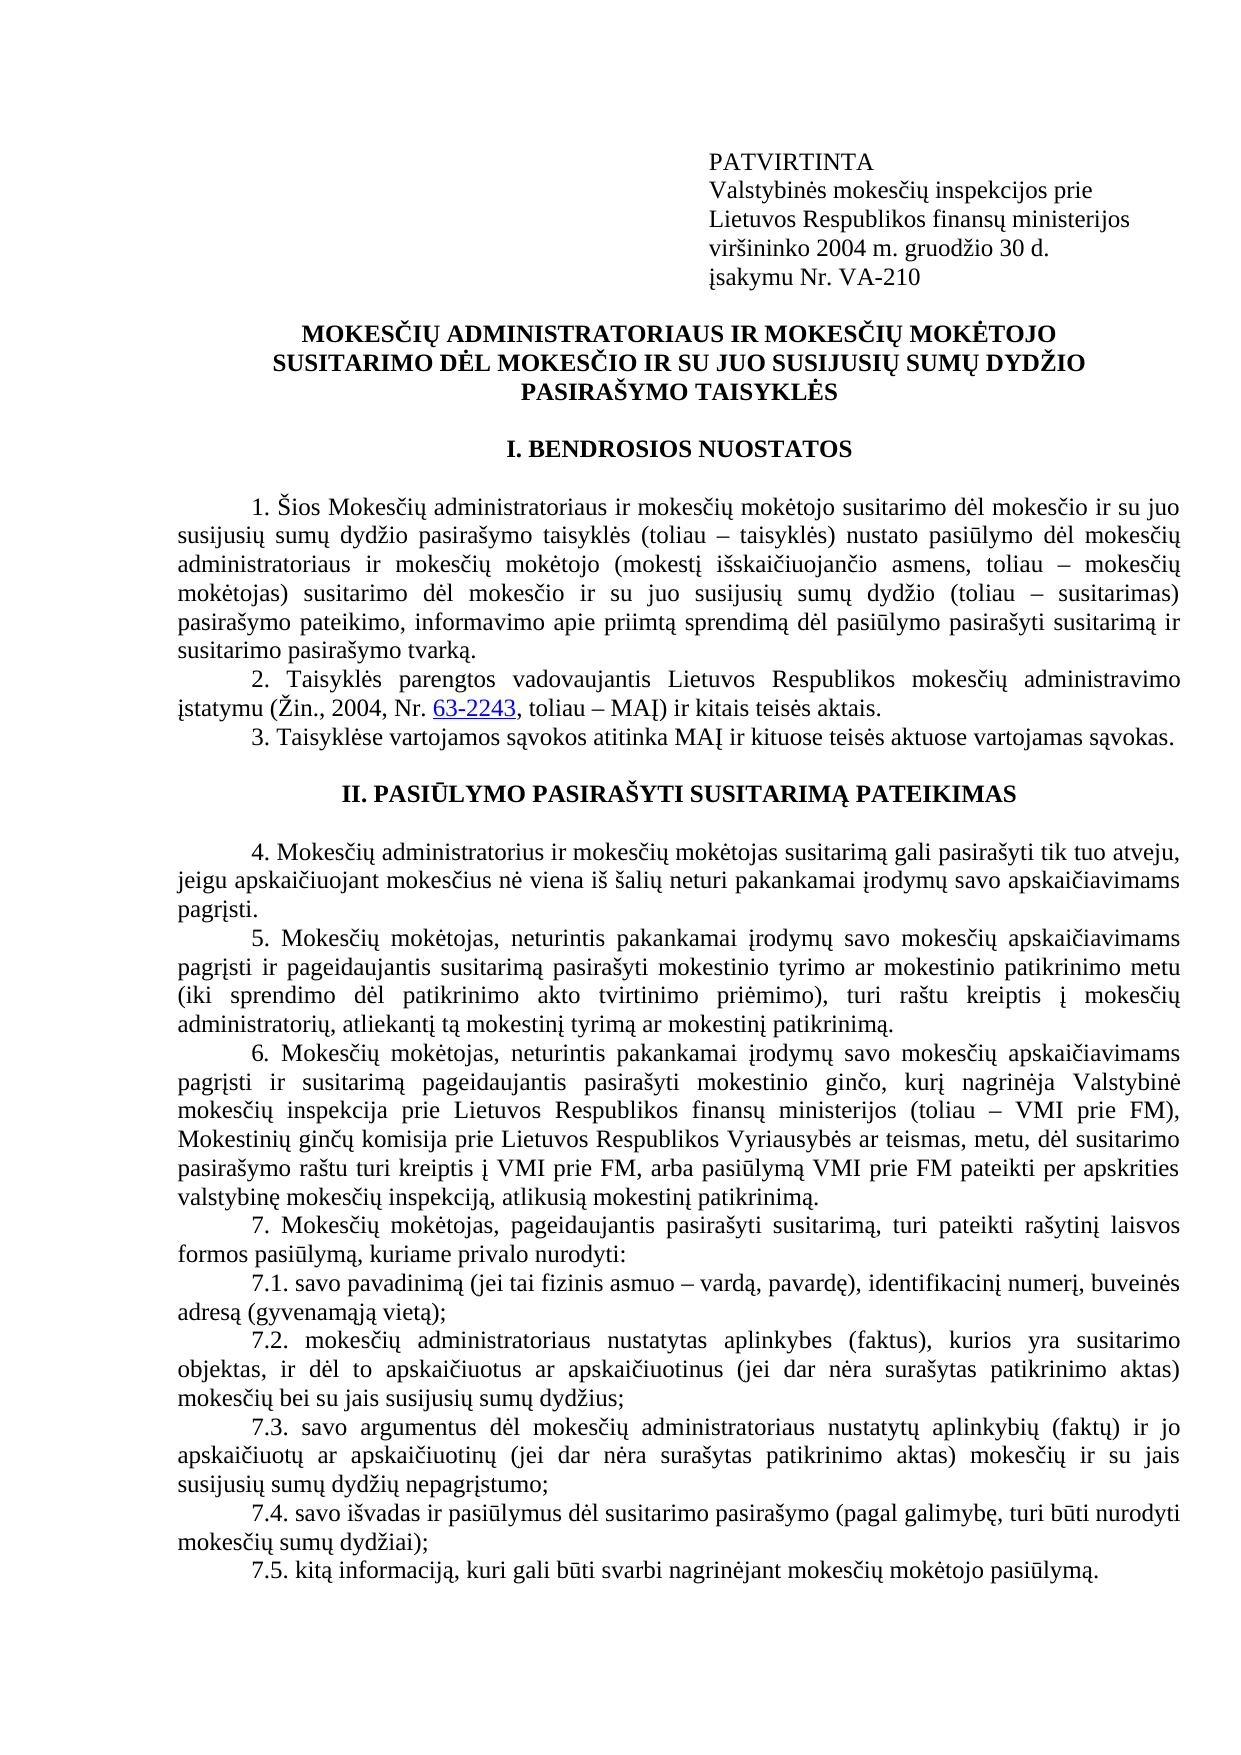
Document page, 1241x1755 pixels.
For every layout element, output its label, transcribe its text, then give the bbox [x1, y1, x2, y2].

text 5. Mokesčių mokėtojas, neturintis pakankamai įrodymų savo mokesčių apskaičiavimams pagrįsti ir pageidaujantis susitarimą pasirašyti mokestinio tyrimo ar mokestinio patikrinimo metu (iki sprendimo dėl patikrinimo akto tvirtinimo priėmimo), turi raštu kreiptis į mokesčių administratorių, atliekantį tą mokestinį tyrimą ar mokestinį patikrinimą. [177, 923, 1181, 1038]
text 3. Taisyklėse vartojamos sąvokos atitinka MAĮ ir kituose teisės aktuose vartojamas sąvokas. [177, 722, 1181, 751]
text 7.4. savo išvadas ir pasiūlymus dėl susitarimo pasirašymo (pagal galimybę, turi būti nurodyti mokesčių sumų dydžiai); [177, 1498, 1181, 1556]
text PASIRAŠYMO TAISYKLĖS [177, 377, 1181, 406]
text MOKESČIŲ ADMINISTRATORIAUS IR MOKESČIŲ MOKĖTOJO [177, 319, 1181, 348]
text 4. Mokesčių administratorius ir mokesčių mokėtojas susitarimą gali pasirašyti tik tuo atveju, jeigu apskaičiuojant mokesčius nė viena iš šalių neturi pakankamai įrodymų savo apskaičiavimams pagrįsti. [177, 837, 1181, 923]
text 2. Taisyklės parengtos vadovaujantis Lietuvos Respublikos mokesčių administravimo įstatymu (Žin., 2004, Nr. 63-2243, toliau – MAĮ) ir kitais teisės aktais. [177, 664, 1181, 722]
text II. pasiūlymO PasirašyTI susitarimĄ pateikimas [177, 779, 1181, 808]
text 7. Mokesčių mokėtojas, pageidaujantis pasirašyti susitarimą, turi pateikti rašytinį laisvos formos pasiūlymą, kuriame privalo nurodyti: [177, 1211, 1181, 1268]
text Lietuvos Respublikos finansų ministerijos [177, 204, 1181, 233]
text 7.3. savo argumentus dėl mokesčių administratoriaus nustatytų aplinkybių (faktų) ir jo apskaičiuotų ar apskaičiuotinų (jei dar nėra surašytas patikrinimo aktas) mokesčių ir su jais susijusių sumų dydžių nepagrįstumo; [177, 1412, 1181, 1498]
text I. BENDROSIOS NUOSTATOS [177, 434, 1181, 463]
text 6. Mokesčių mokėtojas, neturintis pakankamai įrodymų savo mokesčių apskaičiavimams pagrįsti ir susitarimą pageidaujantis pasirašyti mokestinio ginčo, kurį nagrinėja Valstybinė mokesčių inspekcija prie Lietuvos Respublikos finansų ministerijos (toliau – VMI prie FM), Mokestinių ginčų komisija prie Lietuvos Respublikos Vyriausybės ar teismas, metu, dėl susitarimo pasirašymo raštu turi kreiptis į VMI prie FM, arba pasiūlymą VMI prie FM pateikti per apskrities valstybinę mokesčių inspekciją, atlikusią mokestinį patikrinimą. [177, 1038, 1181, 1211]
text įsakymu Nr. VA-210 [177, 262, 1181, 291]
text SUSITARIMO DĖL MOKESČIO IR SU JUO SUSIJUSIŲ SUMŲ DYDŽIO [177, 348, 1181, 377]
text 7.1. savo pavadinimą (jei tai fizinis asmuo – vardą, pavardę), identifikacinį numerį, buveinės adresą (gyvenamąją vietą); [177, 1268, 1181, 1326]
text 7.5. kitą informaciją, kuri gali būti svarbi nagrinėjant mokesčių mokėtojo pasiūlymą. [177, 1556, 1181, 1584]
text Valstybinės mokesčių inspekcijos prie [177, 176, 1181, 204]
text 1. Šios Mokesčių administratoriaus ir mokesčių mokėtojo susitarimo dėl mokesčio ir su juo susijusių sumų dydžio pasirašymo taisyklės (toliau – taisyklės) nustato pasiūlymo dėl mokesčių administratoriaus ir mokesčių mokėtojo (mokestį išskaičiuojančio asmens, toliau – mokesčių mokėtojas) susitarimo dėl mokesčio ir su juo susijusių sumų dydžio (toliau – susitarimas) pasirašymo pateikimo, informavimo apie priimtą sprendimą dėl pasiūlymo pasirašyti susitarimą ir susitarimo pasirašymo tvarką. [177, 492, 1181, 664]
text PATVIRTINTA [177, 147, 1181, 176]
text 7.2. mokesčių administratoriaus nustatytas aplinkybes (faktus), kurios yra susitarimo objektas, ir dėl to apskaičiuotus ar apskaičiuotinus (jei dar nėra surašytas patikrinimo aktas) mokesčių bei su jais susijusių sumų dydžius; [177, 1326, 1181, 1412]
text viršininko 2004 m. gruodžio 30 d. [177, 233, 1181, 262]
